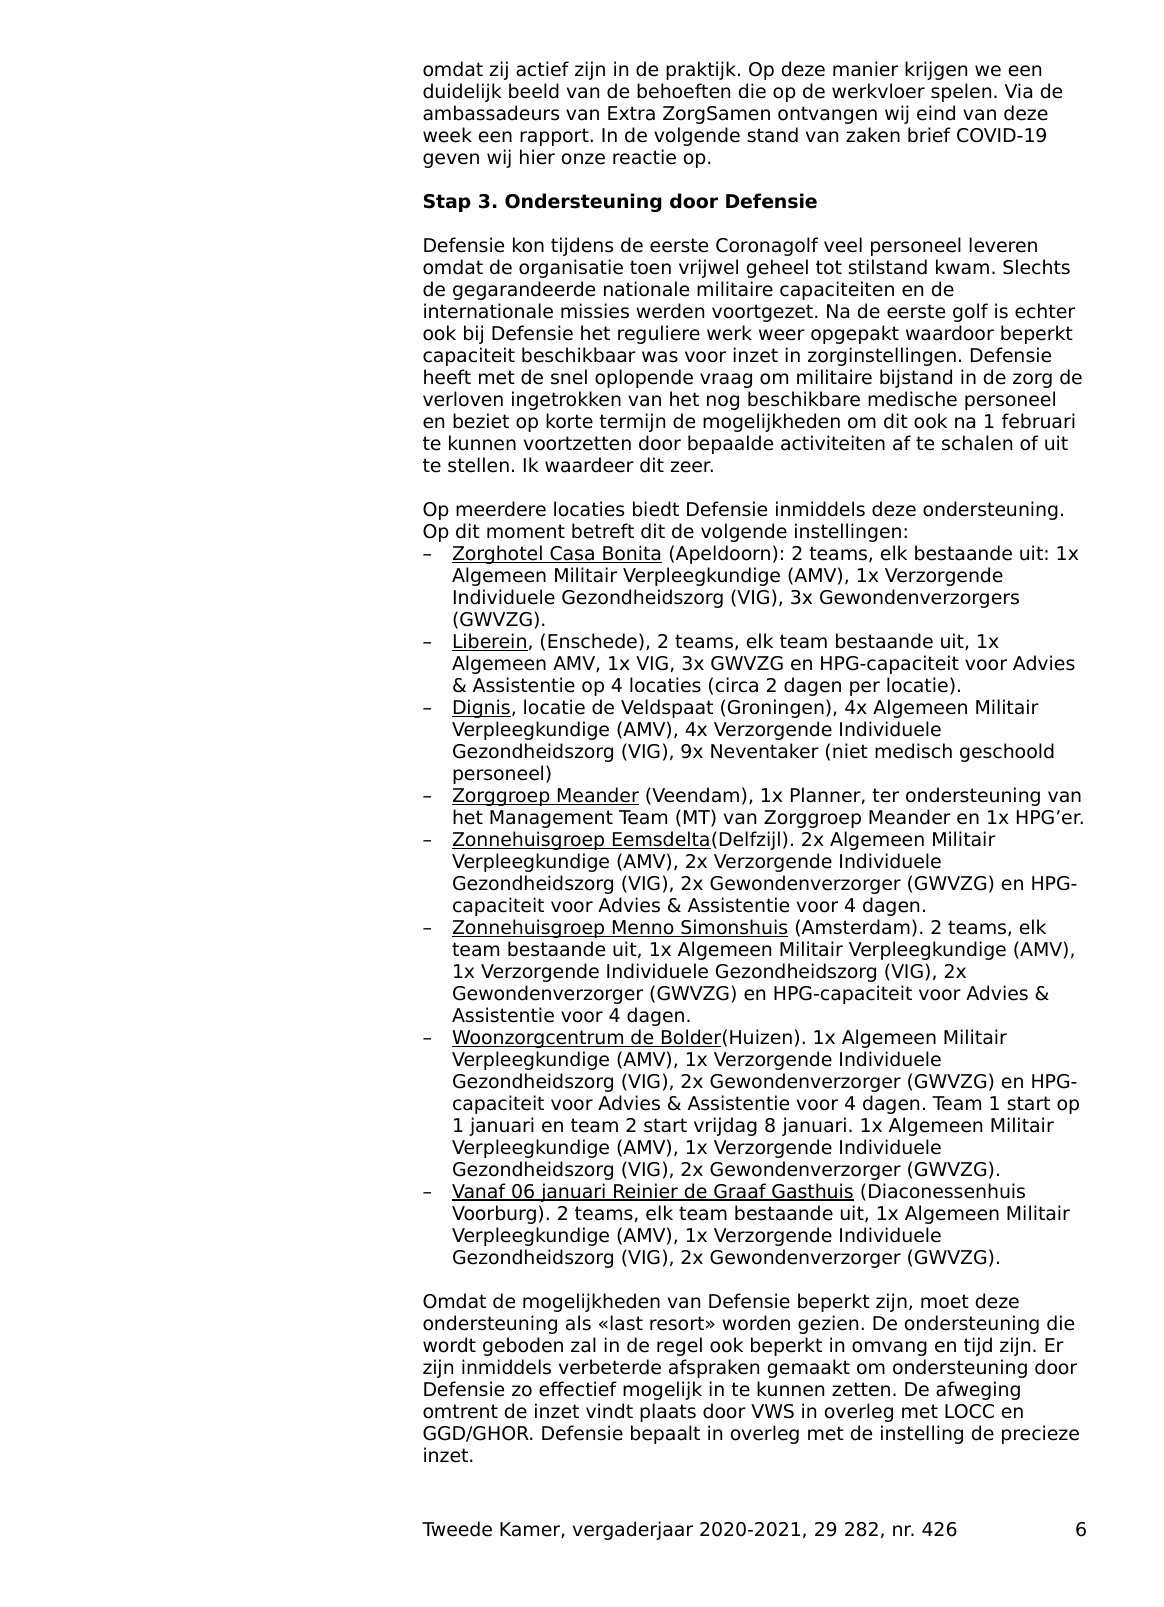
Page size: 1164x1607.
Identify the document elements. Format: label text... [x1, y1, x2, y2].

text – Zorghotel Casa Bonita (Apeldoorn): 2 teams, elk bestaande uit: 1x Algemeen Militair Verpleegkundige (AMV), 1x Verzorgende Individuele Gezondheidszorg (VIG), 3x Gewondenverzorgers (GWVZG). [422, 543, 1087, 631]
text – Liberein, (Enschede), 2 teams, elk team bestaande uit, 1x Algemeen AMV, 1x VIG, 3x GWVZG en HPG-capaciteit voor Advies & Assistentie op 4 locaties (circa 2 dagen per locatie). [422, 631, 1087, 697]
text Defensie kon tijdens de eerste Coronagolf veel personeel leveren omdat de organisatie toen vrijwel geheel tot stilstand kwam. Slechts de gegarandeerde nationale militaire capaciteiten en de internationale missies werden voortgezet. Na de eerste golf is echter ook bij Defensie het reguliere werk weer opgepakt waardoor beperkt capaciteit beschikbaar was voor inzet in zorginstellingen. Defensie heeft met de snel oplopende vraag om militaire bijstand in de zorg de verloven ingetrokken van het nog beschikbare medische personeel en beziet op korte termijn de mogelijkheden om dit ook na 1 februari te kunnen voortzetten door bepaalde activiteiten af te schalen of uit te stellen. Ik waardeer dit zeer. [422, 235, 1087, 477]
text – Dignis, locatie de Veldspaat (Groningen), 4x Algemeen Militair Verpleegkundige (AMV), 4x Verzorgende Individuele Gezondheidszorg (VIG), 9x Neventaker (niet medisch geschoold personeel) [422, 697, 1087, 785]
text – Vanaf 06 januari Reinier de Graaf Gasthuis (Diaconessenhuis Voorburg). 2 teams, elk team bestaande uit, 1x Algemeen Militair Verpleegkundige (AMV), 1x Verzorgende Individuele Gezondheidszorg (VIG), 2x Gewondenverzorger (GWVZG). [422, 1181, 1087, 1268]
text Op meerdere locaties biedt Defensie inmiddels deze ondersteuning. Op dit moment betreft dit de volgende instellingen: [422, 499, 1087, 543]
subtitle Stap 3. Ondersteuning door Defensie [422, 191, 1087, 213]
text – Zorggroep Meander (Veendam), 1x Planner, ter ondersteuning van het Management Team (MT) van Zorggroep Meander en 1x HPG’er. [422, 785, 1087, 829]
text – Zonnehuisgroep Eemsdelta(Delfzijl). 2x Algemeen Militair Verpleegkundige (AMV), 2x Verzorgende Individuele Gezondheidszorg (VIG), 2x Gewondenverzorger (GWVZG) en HPG-capaciteit voor Advies & Assistentie voor 4 dagen. [422, 829, 1087, 917]
text Omdat de mogelijkheden van Defensie beperkt zijn, moet deze ondersteuning als «last resort» worden gezien. De ondersteuning die wordt geboden zal in de regel ook beperkt in omvang en tijd zijn. Er zijn inmiddels verbeterde afspraken gemaakt om ondersteuning door Defensie zo effectief mogelijk in te kunnen zetten. De afweging omtrent de inzet vindt plaats door VWS in overleg met LOCC en GGD/GHOR. Defensie bepaalt in overleg met de instelling de precieze inzet. [422, 1291, 1087, 1467]
text omdat zij actief zijn in de praktijk. Op deze manier krijgen we een duidelijk beeld van de behoeften die op de werkvloer spelen. Via de ambassadeurs van Extra ZorgSamen ontvangen wij eind van deze week een rapport. In de volgende stand van zaken brief COVID-19 geven wij hier onze reactie op. [422, 59, 1087, 169]
text – Zonnehuisgroep Menno Simonshuis (Amsterdam). 2 teams, elk team bestaande uit, 1x Algemeen Militair Verpleegkundige (AMV), 1x Verzorgende Individuele Gezondheidszorg (VIG), 2x Gewondenverzorger (GWVZG) en HPG-capaciteit voor Advies & Assistentie voor 4 dagen. [422, 917, 1087, 1027]
text – Woonzorgcentrum de Bolder(Huizen). 1x Algemeen Militair Verpleegkundige (AMV), 1x Verzorgende Individuele Gezondheidszorg (VIG), 2x Gewondenverzorger (GWVZG) en HPG-capaciteit voor Advies & Assistentie voor 4 dagen. Team 1 start op 1 januari en team 2 start vrijdag 8 januari. 1x Algemeen Militair Verpleegkundige (AMV), 1x Verzorgende Individuele Gezondheidszorg (VIG), 2x Gewondenverzorger (GWVZG). [422, 1027, 1087, 1181]
